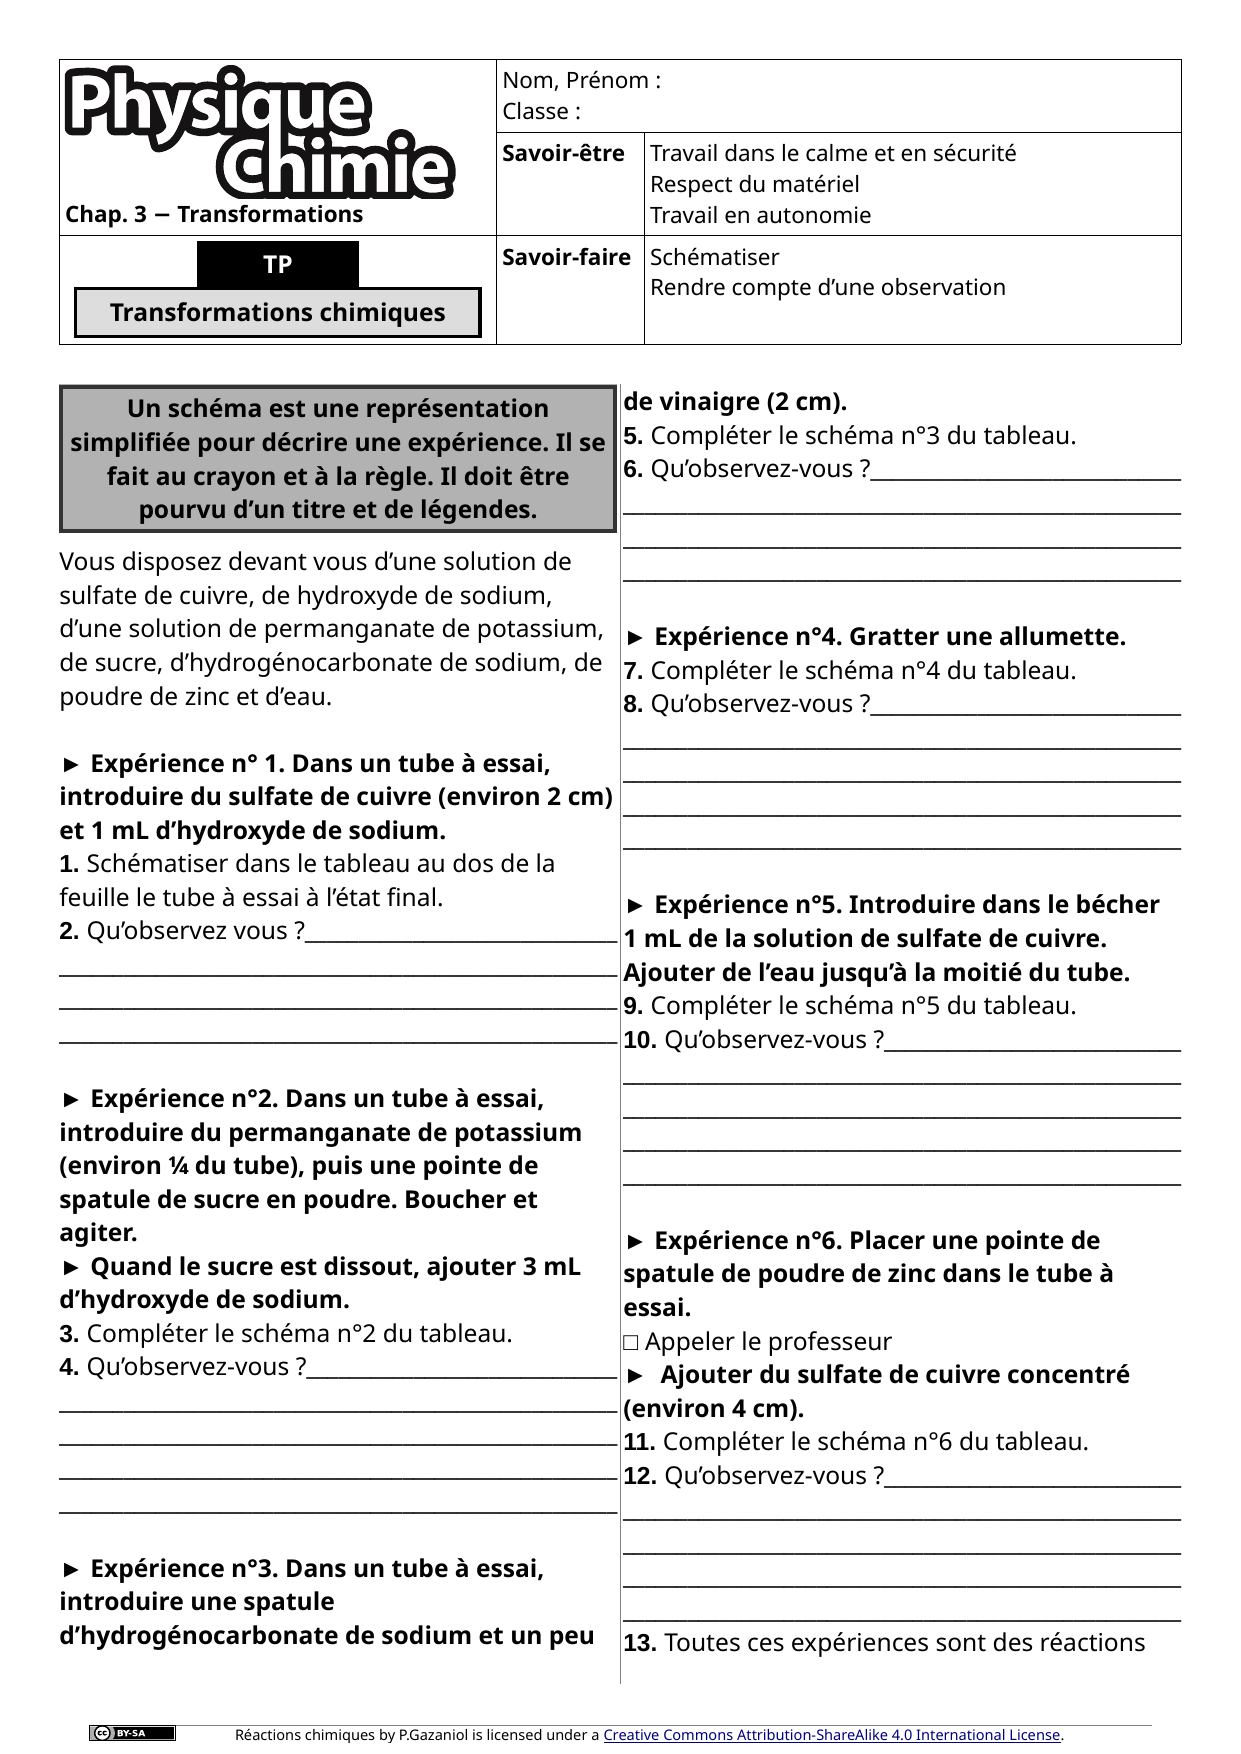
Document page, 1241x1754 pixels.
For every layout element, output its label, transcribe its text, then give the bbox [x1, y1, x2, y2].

list Expérience n°2. Dans un tube à essai, introduire du permanganate de potassium (environ ¼ du tube), puis une pointe de spatule de sucre en poudre. Boucher et agiter. [59, 1081, 617, 1249]
list Qu’observez-vous ? [623, 1458, 1181, 1519]
list Qu’observez vous ? [59, 977, 617, 1008]
list Qu’observez-vous ? [623, 549, 1181, 580]
table_header [75, 241, 197, 287]
list Compléter le schéma n°5 du tableau. [623, 988, 1181, 1022]
table_cell Savoir-être [497, 133, 644, 235]
list Qu’observez-vous ? [623, 1622, 1181, 1626]
list Qu’observez vous ? [59, 913, 617, 975]
list Qu’observez-vous ? [59, 1514, 617, 1551]
list Compléter le schéma n°2 du tableau. [59, 1316, 617, 1349]
list Expérience n°5. Introduire dans le bécher 1 mL de la solution de sulfate de cuivre. Ajouter de l’eau jusqu’à la moitié du tube. [623, 888, 1181, 988]
table_cell Savoir-faire [497, 236, 644, 344]
list Expérience n° 1. Dans un tube à essai, introduire du sulfate de cuivre (environ 2 cm) et 1 mL d’hydroxyde de sodium. [59, 746, 617, 846]
list Qu’observez-vous ? [623, 1152, 1181, 1184]
list Qu’observez-vous ? [623, 1555, 1181, 1586]
text Un schéma est une représentation simplifiée pour décrire une expérience. Il se fait au crayon et à la règle. Il doit être pourvu d’un titre et de légendes. [63, 389, 613, 529]
list Quand le sucre est dissout, ajouter 3 mL d’hydroxyde de sodium. [59, 1249, 617, 1316]
list Compléter le schéma n°6 du tableau. [623, 1424, 1181, 1458]
list □ Appeler le professeur [623, 1324, 1181, 1357]
list Qu’observez vous ? [59, 1044, 617, 1081]
list Expérience n°4. Gratter une allumette. [623, 619, 1181, 653]
table_header [359, 241, 480, 287]
table_header Chap. 3 − Transformations [60, 60, 496, 235]
list Qu’observez-vous ? [623, 1588, 1181, 1620]
list Qu’observez-vous ? [623, 452, 1181, 513]
text Vous disposez devant vous d’une solution de sulfate de cuivre, de hydroxyde de sodium, d’une solution de permanganate de potassium, de sucre, d’hydrogénocarbonate de sodium, de poudre de zinc et d’eau. [59, 544, 617, 746]
list Ajouter du sulfate de cuivre concentré (environ 4 cm). [623, 1357, 1181, 1424]
list Qu’observez-vous ? [59, 1349, 617, 1411]
list Qu’observez-vous ? [59, 1480, 617, 1512]
list Qu’observez-vous ? [623, 686, 1181, 748]
list Qu’observez-vous ? [623, 850, 1181, 888]
list Qu’observez-vous ? [623, 1022, 1181, 1083]
table_header TP [197, 241, 359, 287]
list Qu’observez-vous ? [623, 783, 1181, 815]
table_cell Transformations chimiques [77, 290, 478, 335]
list Qu’observez vous ? [59, 1010, 617, 1042]
list Qu’observez-vous ? [59, 1413, 617, 1444]
list Qu’observez-vous ? [623, 817, 1181, 848]
list Compléter le schéma n°4 du tableau. [623, 653, 1181, 686]
list Qu’observez-vous ? [623, 515, 1181, 547]
list Qu’observez-vous ? [623, 1085, 1181, 1117]
table_cell Travail dans le calme et en sécurité Respect du matériel Travail en autonomie [645, 133, 1181, 235]
list Qu’observez-vous ? [623, 1186, 1181, 1223]
list Toutes ces expériences sont des réactions chimiques sauf une. À votre avis laquelle ? Justifier. [623, 1626, 1181, 1659]
list Compléter le schéma n°3 du tableau. [623, 418, 1181, 452]
list Qu’observez-vous ? [623, 750, 1181, 781]
list de vinaigre (2 cm). [623, 384, 1181, 418]
list Expérience n°6. Placer une pointe de spatule de poudre de zinc dans le tube à essai. [623, 1223, 1181, 1324]
list Expérience n°3. Dans un tube à essai, introduire une spatule d’hydrogénocarbonate de sodium et un peu [59, 1551, 617, 1651]
list Qu’observez-vous ? [59, 1446, 617, 1478]
table_cell [60, 236, 496, 344]
table_cell Schématiser Rendre compte d’une observation [645, 236, 1181, 344]
table_header Nom, Prénom : Classe : [497, 60, 1181, 132]
list Qu’observez-vous ? [623, 1119, 1181, 1150]
list Qu’observez-vous ? [623, 1521, 1181, 1553]
list Qu’observez-vous ? [623, 582, 1181, 619]
list Schématiser dans le tableau au dos de la feuille le tube à essai à l’état final. [59, 846, 617, 913]
